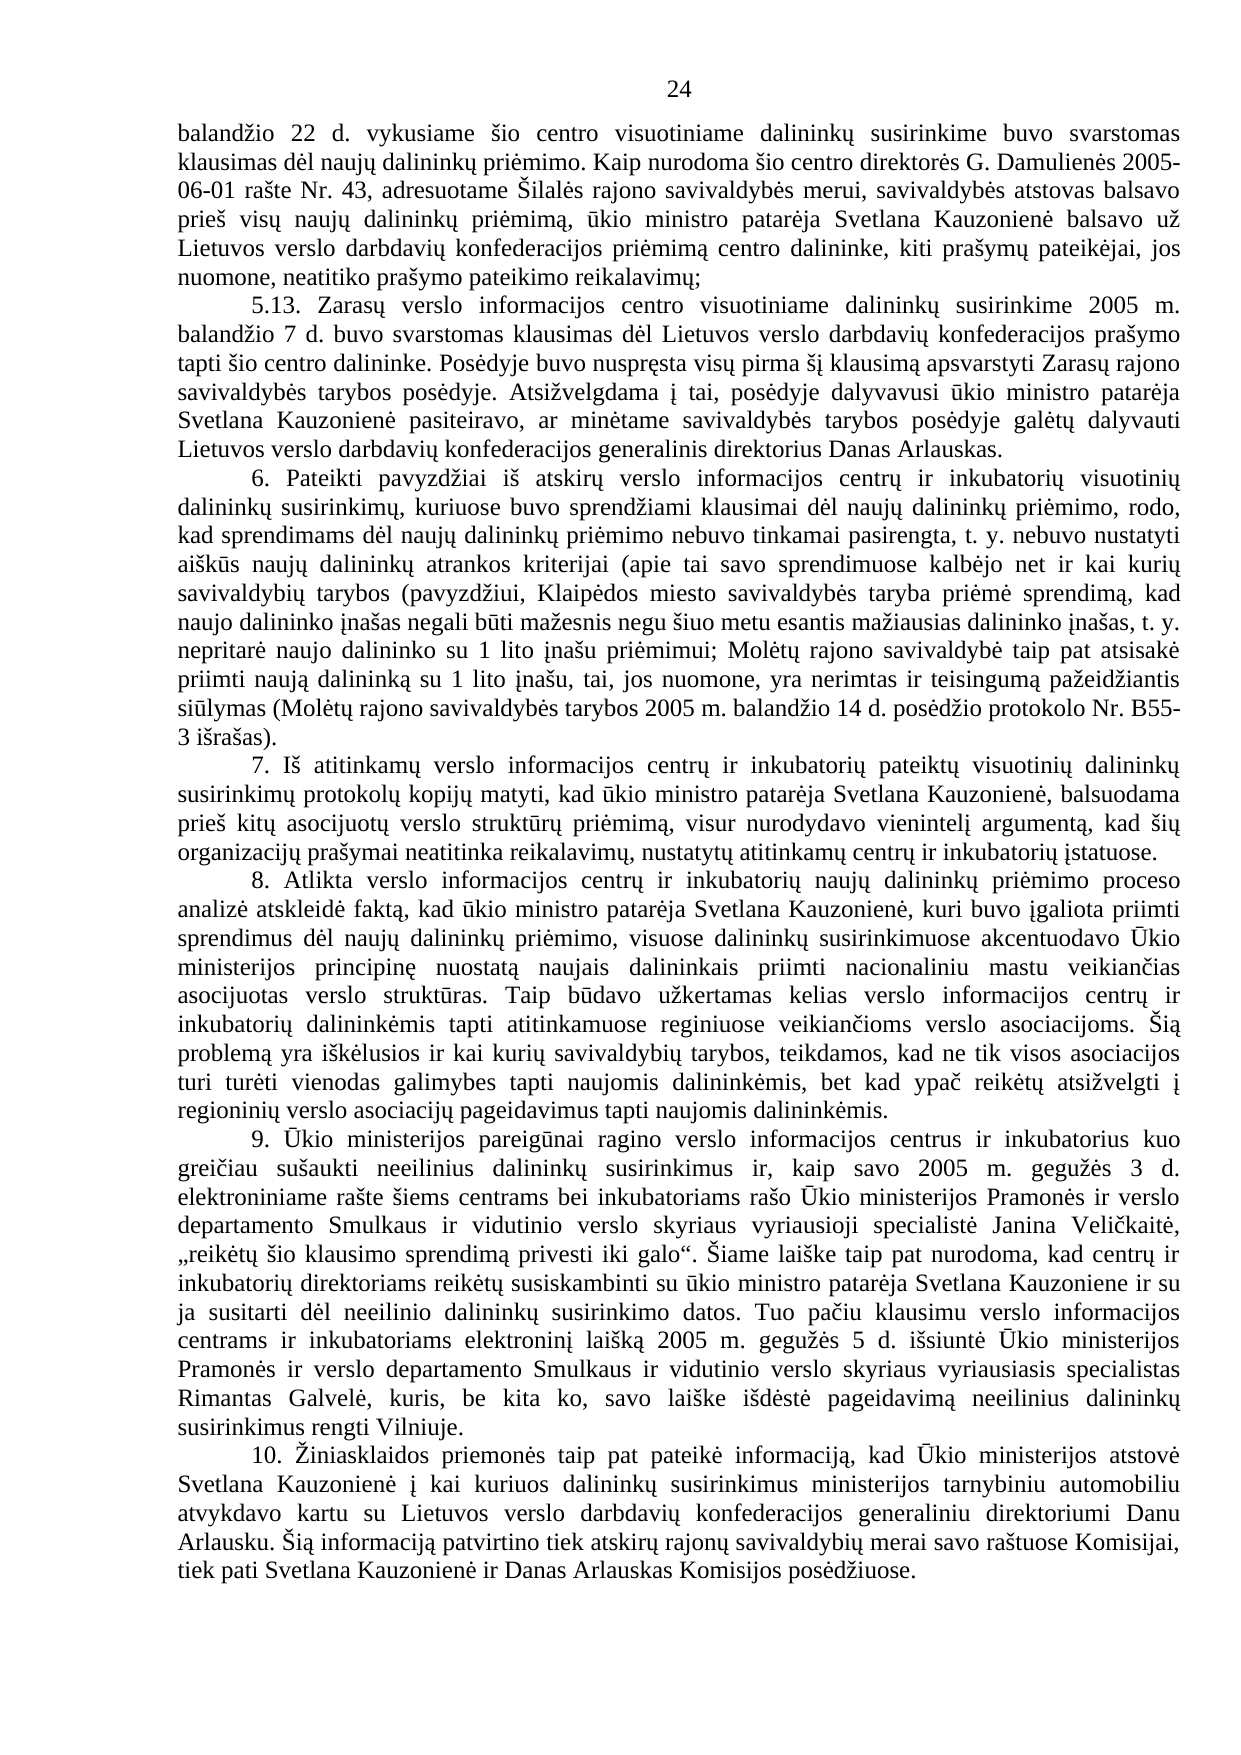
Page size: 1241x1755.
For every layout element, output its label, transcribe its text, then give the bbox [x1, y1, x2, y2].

text 10. Žiniasklaidos priemonės taip pat pateikė informaciją, kad Ūkio ministerijos atstovė Svetlana Kauzonienė į kai kuriuos dalininkų susirinkimus ministerijos tarnybiniu automobiliu atvykdavo kartu su Lietuvos verslo darbdavių konfederacijos generaliniu direktoriumi Danu Arlausku. Šią informaciją patvirtino tiek atskirų rajonų savivaldybių merai savo raštuose Komisijai, tiek pati Svetlana Kauzonienė ir Danas Arlauskas Komisijos posėdžiuose. [177, 1441, 1181, 1584]
text 6. Pateikti pavyzdžiai iš atskirų verslo informacijos centrų ir inkubatorių visuotinių dalininkų susirinkimų, kuriuose buvo sprendžiami klausimai dėl naujų dalininkų priėmimo, rodo, kad sprendimams dėl naujų dalininkų priėmimo nebuvo tinkamai pasirengta, t. y. nebuvo nustatyti aiškūs naujų dalininkų atrankos kriterijai (apie tai savo sprendimuose kalbėjo net ir kai kurių savivaldybių tarybos (pavyzdžiui, Klaipėdos miesto savivaldybės taryba priėmė sprendimą, kad naujo dalininko įnašas negali būti mažesnis negu šiuo metu esantis mažiausias dalininko įnašas, t. y. nepritarė naujo dalininko su 1 lito įnašu priėmimui; Molėtų rajono savivaldybė taip pat atsisakė priimti naują dalininką su 1 lito įnašu, tai, jos nuomone, yra nerimtas ir teisingumą pažeidžiantis siūlymas (Molėtų rajono savivaldybės tarybos 2005 m. balandžio 14 d. posėdžio protokolo Nr. B55-3 išrašas). [177, 463, 1181, 751]
text 7. Iš atitinkamų verslo informacijos centrų ir inkubatorių pateiktų visuotinių dalininkų susirinkimų protokolų kopijų matyti, kad ūkio ministro patarėja Svetlana Kauzonienė, balsuodama prieš kitų asocijuotų verslo struktūrų priėmimą, visur nurodydavo vienintelį argumentą, kad šių organizacijų prašymai neatitinka reikalavimų, nustatytų atitinkamų centrų ir inkubatorių įstatuose. [177, 751, 1181, 866]
text 9. Ūkio ministerijos pareigūnai ragino verslo informacijos centrus ir inkubatorius kuo greičiau sušaukti neeilinius dalininkų susirinkimus ir, kaip savo 2005 m. gegužės 3 d. elektroniniame rašte šiems centrams bei inkubatoriams rašo Ūkio ministerijos Pramonės ir verslo departamento Smulkaus ir vidutinio verslo skyriaus vyriausioji specialistė Janina Veličkaitė, „reikėtų šio klausimo sprendimą privesti iki galo“. Šiame laiške taip pat nurodoma, kad centrų ir inkubatorių direktoriams reikėtų susiskambinti su ūkio ministro patarėja Svetlana Kauzoniene ir su ja susitarti dėl neeilinio dalininkų susirinkimo datos. Tuo pačiu klausimu verslo informacijos centrams ir inkubatoriams elektroninį laišką 2005 m. gegužės 5 d. išsiuntė Ūkio ministerijos Pramonės ir verslo departamento Smulkaus ir vidutinio verslo skyriaus vyriausiasis specialistas Rimantas Galvelė, kuris, be kita ko, savo laiške išdėstė pageidavimą neeilinius dalininkų susirinkimus rengti Vilniuje. [177, 1124, 1181, 1441]
text balandžio 22 d. vykusiame šio centro visuotiniame dalininkų susirinkime buvo svarstomas klausimas dėl naujų dalininkų priėmimo. Kaip nurodoma šio centro direktorės G. Damulienės 2005-06-01 rašte Nr. 43, adresuotame Šilalės rajono savivaldybės merui, savivaldybės atstovas balsavo prieš visų naujų dalininkų priėmimą, ūkio ministro patarėja Svetlana Kauzonienė balsavo už Lietuvos verslo darbdavių konfederacijos priėmimą centro dalininke, kiti prašymų pateikėjai, jos nuomone, neatitiko prašymo pateikimo reikalavimų; [177, 118, 1181, 291]
text 8. Atlikta verslo informacijos centrų ir inkubatorių naujų dalininkų priėmimo proceso analizė atskleidė faktą, kad ūkio ministro patarėja Svetlana Kauzonienė, kuri buvo įgaliota priimti sprendimus dėl naujų dalininkų priėmimo, visuose dalininkų susirinkimuose akcentuodavo Ūkio ministerijos principinę nuostatą naujais dalininkais priimti nacionaliniu mastu veikiančias asocijuotas verslo struktūras. Taip būdavo užkertamas kelias verslo informacijos centrų ir inkubatorių dalininkėmis tapti atitinkamuose reginiuose veikiančioms verslo asociacijoms. Šią problemą yra iškėlusios ir kai kurių savivaldybių tarybos, teikdamos, kad ne tik visos asociacijos turi turėti vienodas galimybes tapti naujomis dalininkėmis, bet kad ypač reikėtų atsižvelgti į regioninių verslo asociacijų pageidavimus tapti naujomis dalininkėmis. [177, 866, 1181, 1124]
text 5.13. Zarasų verslo informacijos centro visuotiniame dalininkų susirinkime 2005 m. balandžio 7 d. buvo svarstomas klausimas dėl Lietuvos verslo darbdavių konfederacijos prašymo tapti šio centro dalininke. Posėdyje buvo nuspręsta visų pirma šį klausimą apsvarstyti Zarasų rajono savivaldybės tarybos posėdyje. Atsižvelgdama į tai, posėdyje dalyvavusi ūkio ministro patarėja Svetlana Kauzonienė pasiteiravo, ar minėtame savivaldybės tarybos posėdyje galėtų dalyvauti Lietuvos verslo darbdavių konfederacijos generalinis direktorius Danas Arlauskas. [177, 291, 1181, 463]
